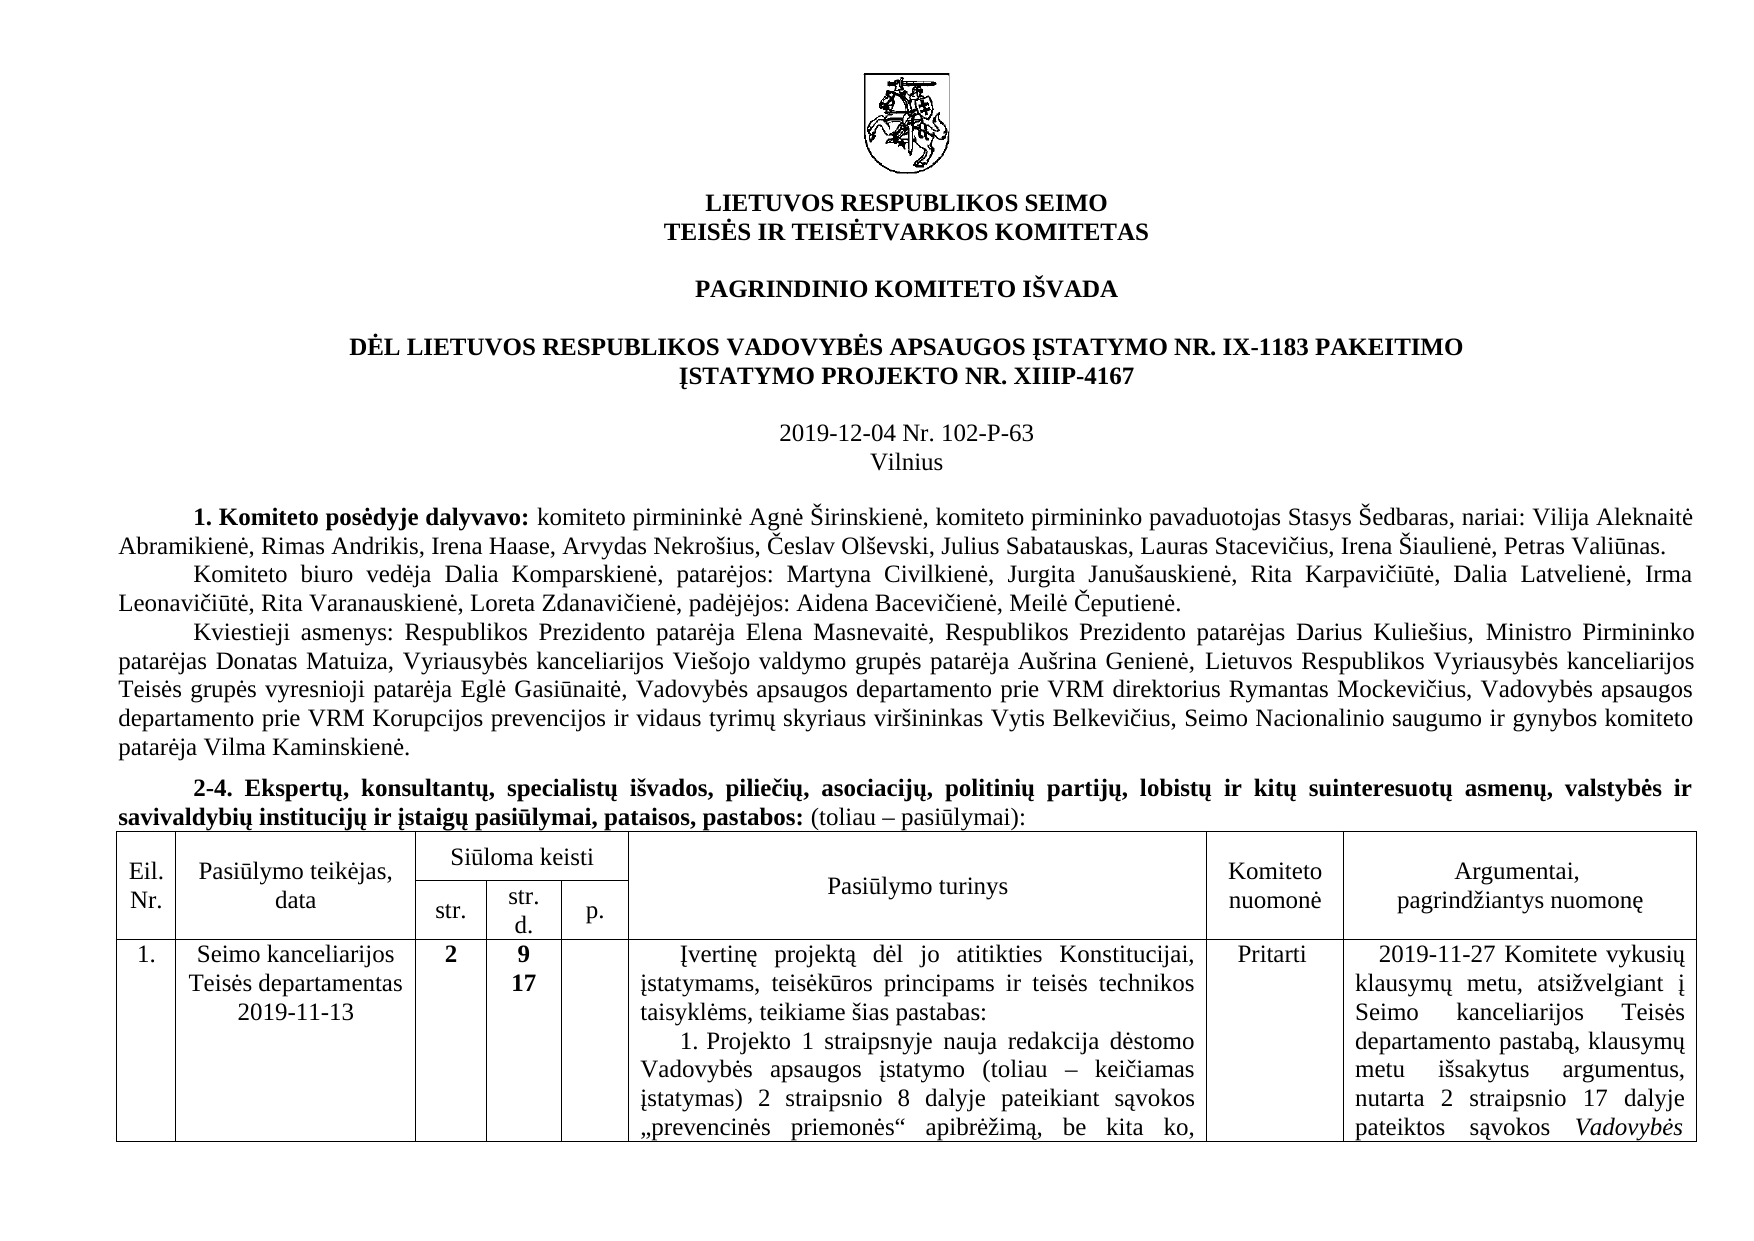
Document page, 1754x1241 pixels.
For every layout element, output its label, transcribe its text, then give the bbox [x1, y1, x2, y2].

table_cell Seimo kanceliarijos Teisės departamentas 2019-11-13 [176, 940, 415, 1141]
table_header Komiteto nuomonė [1207, 832, 1343, 938]
text Komiteto biuro vedėja Dalia Komparskienė, patarėjos: Martyna Civilkienė, Jurgita Janušauskienė, Rita Karpavičiūtė, Dalia Latvelienė, Irma Leonavičiūtė, Rita Varanauskienė, Loreta Zdanavičienė, padėjėjos: Aidena Bacevičienė, Meilė Čeputienė. [118, 559, 1695, 617]
table_cell str. d. [487, 881, 561, 938]
table_header Eil. Nr. [117, 832, 175, 938]
table_header Pasiūlymo teikėjas, data [176, 832, 415, 938]
text Vilnius [118, 447, 1695, 476]
table_header Pasiūlymo turinys [629, 832, 1206, 938]
table_cell Pritarti [1207, 940, 1343, 1141]
text 2-4. Ekspertų, konsultantų, specialistų išvados, piliečių, asociacijų, politinių partijų, lobistų ir kitų suinteresuotų asmenų, valstybės ir savivaldybių institucijų ir įstaigų pasiūlymai, pataisos, pastabos: (toliau – pasiūlymai): [118, 773, 1695, 831]
table_header Siūloma keisti [416, 832, 628, 880]
table_cell [562, 940, 628, 1141]
text 1. Komiteto posėdyje dalyvavo: komiteto pirmininkė Agnė Širinskienė, komiteto pirmininko pavaduotojas Stasys Šedbaras, nariai: Vilija Aleknaitė Abramikienė, Rimas Andrikis, Irena Haase, Arvydas Nekrošius, Česlav Olševski, Julius Sabatauskas, Lauras Stacevičius, Irena Šiaulienė, Petras Valiūnas. [118, 502, 1695, 559]
text 2019-12-04 Nr. 102-P-63 [118, 418, 1695, 447]
text LIETUVOS RESPUBLIKOS SEIMO [118, 188, 1695, 217]
text DĖL LIETUVOS RESPUBLIKOS VADOVYBĖS APSAUGOS ĮSTATYMO NR. IX-1183 PAKEITIMO [118, 332, 1695, 361]
table_cell 2 [416, 940, 486, 1141]
table_cell Įvertinę projektą dėl jo atitikties Konstitucijai, įstatymams, teisėkūros principams ir teisės technikos taisyklėms, teikiame šias pastabas: 1. Projekto 1 straipsnyje nauja redakcija dėstomo Vadovybės apsaugos įstatymo (toliau – keičiamas įstatymas) 2 straipsnio 8 dalyje pateikiant sąvokos „prevencinės priemonės“ apibrėžimą, be kita ko, [629, 940, 1206, 1141]
table_header Argumentai, pagrindžiantys nuomonę [1344, 832, 1696, 938]
table_cell 9 17 [487, 940, 561, 1141]
table_cell p. [562, 881, 628, 938]
text ĮSTATYMO PROJEKTO NR. XIIIP-4167 [118, 361, 1695, 389]
text Kviestieji asmenys: Respublikos Prezidento patarėja Elena Masnevaitė, Respublikos Prezidento patarėjas Darius Kuliešius, Ministro Pirmininko patarėjas Donatas Matuiza, Vyriausybės kanceliarijos Viešojo valdymo grupės patarėja Aušrina Genienė, Lietuvos Respublikos Vyriausybės kanceliarijos Teisės grupės vyresnioji patarėja Eglė Gasiūnaitė, Vadovybės apsaugos departamento prie VRM direktorius Rymantas Mockevičius, Vadovybės apsaugos departamento prie VRM Korupcijos prevencijos ir vidaus tyrimų skyriaus viršininkas Vytis Belkevičius, Seimo Nacionalinio saugumo ir gynybos komiteto patarėja Vilma Kaminskienė. [118, 617, 1695, 761]
table_cell 2019-11-27 Komitete vykusių klausymų metu, atsižvelgiant į Seimo kanceliarijos Teisės departamento pastabą, klausymų metu išsakytus argumentus, nutarta 2 straipsnio 17 dalyje pateiktos sąvokos Vadovybės [1344, 940, 1696, 1141]
table_cell 1. [117, 940, 175, 1141]
table_cell str. [416, 881, 486, 938]
text PAGRINDINIO KOMITETO IŠVADA [118, 274, 1695, 303]
text Teisės ir teisėtvarkos komitetas [118, 217, 1695, 246]
